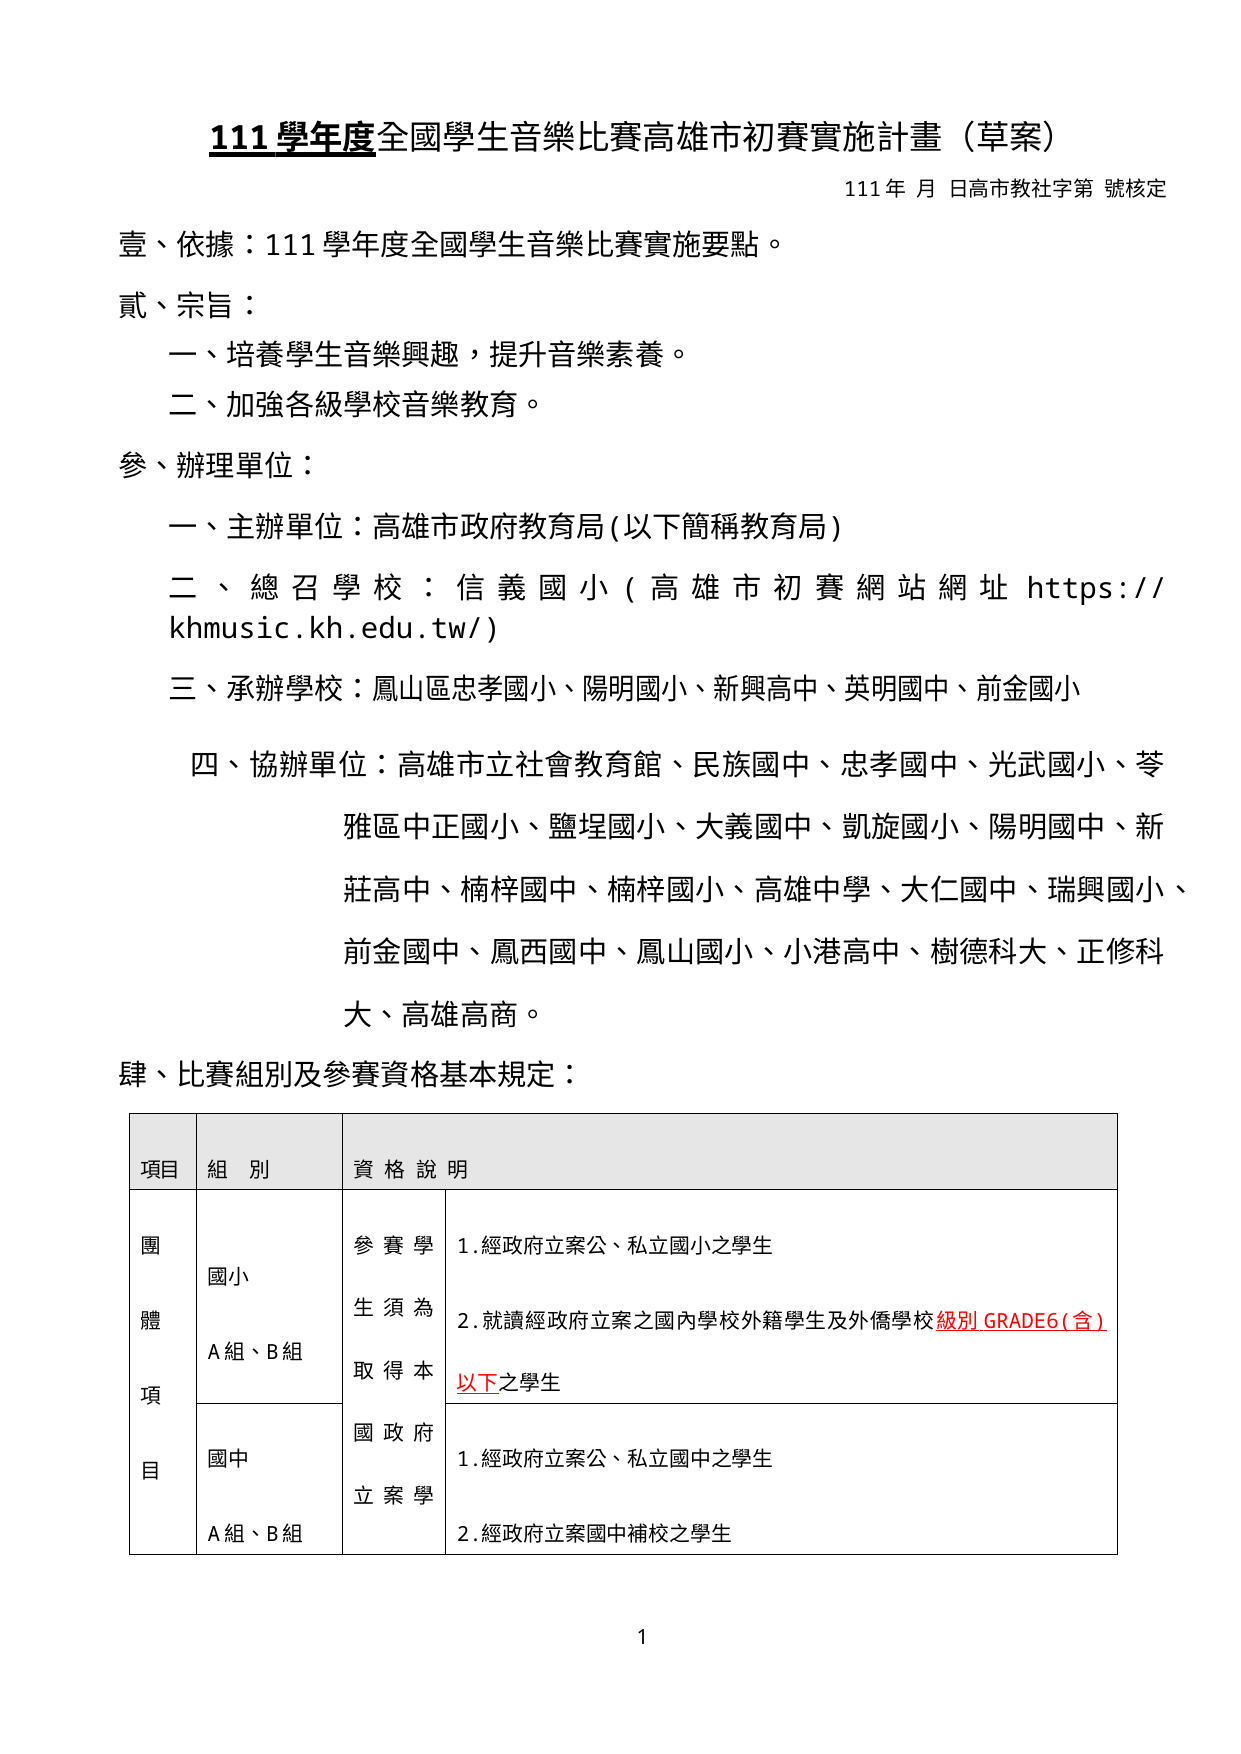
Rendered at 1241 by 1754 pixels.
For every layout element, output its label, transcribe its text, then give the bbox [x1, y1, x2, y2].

text 111學年度全國學生音樂比賽高雄市初賽實施計畫（草案） [118, 111, 1167, 159]
text 111年 月 日高市教社字第 號核定 [118, 172, 1167, 202]
text 三、承辦學校：鳳山區忠孝國小、陽明國小、新興高中、英明國中、前金國小 [168, 666, 1167, 708]
text 二、總召學校：信義國小(高雄市初賽網站網址https://khmusic.kh.edu.tw/) [168, 565, 1167, 647]
table_cell 1.經政府立案公、私立國中之學生 2.經政府立案國中補校之學生 [446, 1404, 1117, 1553]
text 壹、依據：111學年度全國學生音樂比賽實施要點。 [118, 221, 1167, 263]
table_cell 國小 A組、B組 [197, 1190, 342, 1402]
text 參、辦理單位： [118, 443, 1167, 485]
table_cell 1.經政府立案公、私立國小之學生 2.就讀經政府立案之國內學校外籍學生及外僑學校級別GRADE6(含)以下之學生 [446, 1190, 1117, 1402]
text 肆、比賽組別及參賽資格基本規定： [118, 1052, 1167, 1094]
text 一、主辦單位：高雄市政府教育局(以下簡稱教育局) [168, 504, 1167, 546]
table_header 資 格 說 明 [343, 1114, 1117, 1189]
text 貳、宗旨： [118, 282, 1167, 324]
table_header 項目 [130, 1114, 196, 1189]
text 四、協辦單位：高雄市立社會教育館、民族國中、忠孝國中、光武國小、苓雅區中正國小、鹽埕國小、大義國中、凱旋國小、陽明國中、新莊高中、楠梓國中、楠梓國小、高雄中學、大仁國中、瑞興國小、前金國中、鳳西國中、鳳山國小、小港高中、樹德科大、正修科大、高雄高商。 [118, 721, 1167, 1033]
table_cell 國中 A組、B組 [197, 1404, 342, 1553]
table_header 組 別 [197, 1114, 342, 1189]
text 二、加強各級學校音樂教育。 [168, 382, 1167, 424]
table_cell 團 體 項 目 [130, 1190, 196, 1553]
text 一、培養學生音樂興趣，提升音樂素養。 [168, 332, 1167, 374]
table_cell 參賽學生須為取得本國政府立案學 [343, 1190, 445, 1553]
